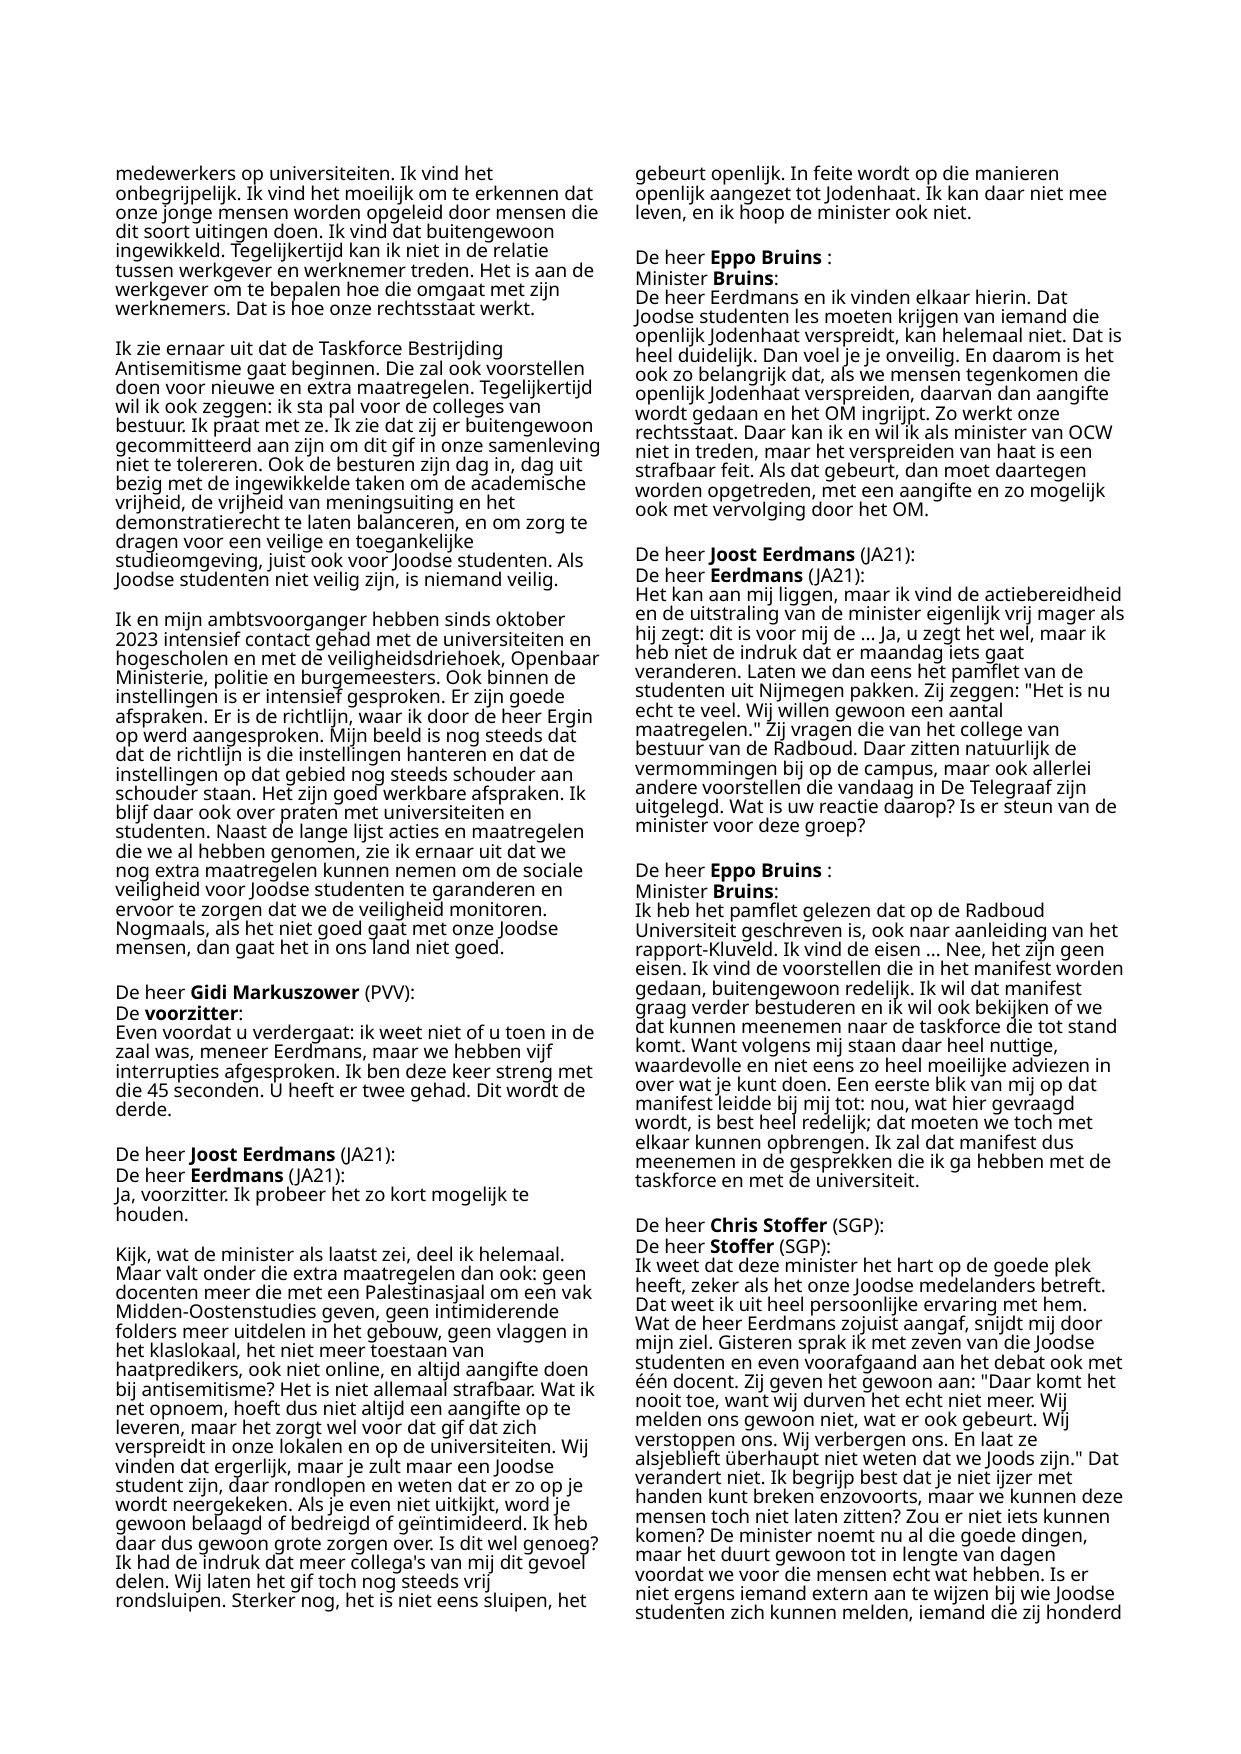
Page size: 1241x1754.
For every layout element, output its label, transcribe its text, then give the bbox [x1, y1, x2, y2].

text De heer Eerdmans en ik vinden elkaar hierin. Dat Joodse studenten les moeten krijgen van iemand die openlijk Jodenhaat verspreidt, kan helemaal niet. Dat is heel duidelijk. Dan voel je je onveilig. En daarom is het ook zo belangrijk dat, als we mensen tegenkomen die openlijk Jodenhaat verspreiden, daarvan dan aangifte wordt gedaan en het OM ingrijpt. Zo werkt onze rechtsstaat. Daar kan ik en wil ik als minister van OCW niet in treden, maar het verspreiden van haat is een strafbaar feit. Als dat gebeurt, dan moet daartegen worden opgetreden, met een aangifte en zo mogelijk ook met vervolging door het OM. [635, 289, 1125, 520]
text Ik weet dat deze minister het hart op de goede plek heeft, zeker als het onze Joodse medelanders betreft. Dat weet ik uit heel persoonlijke ervaring met hem. Wat de heer Eerdmans zojuist aangaf, snijdt mij door mijn ziel. Gisteren sprak ik met zeven van die Joodse studenten en even voorafgaand aan het debat ook met één docent. Zij geven het gewoon aan: "Daar komt het nooit toe, want wij durven het echt niet meer. Wij melden ons gewoon niet, wat er ook gebeurt. Wij verstoppen ons. Wij verbergen ons. En laat ze alsjeblieft überhaupt niet weten dat we Joods zijn." Dat verandert niet. Ik begrijp best dat je niet ijzer met handen kunt breken enzovoorts, maar we kunnen deze mensen toch niet laten zitten? Zou er niet iets kunnen komen? De minister noemt nu al die goede dingen, maar het duurt gewoon tot in lengte van dagen voordat we voor die mensen echt wat hebben. Is er niet ergens iemand extern aan te wijzen bij wie Joodse studenten zich kunnen melden, iemand die zij honderd [635, 1257, 1125, 1623]
text De heer Eerdmans (JA21): [635, 567, 1125, 586]
text De heer Joost Eerdmans (JA21): [115, 1141, 605, 1167]
text Even voordat u verdergaat: ik weet niet of u toen in de zaal was, meneer Eerdmans, maar we hebben vijf interrupties afgesproken. Ik ben deze keer streng met die 45 seconden. U heeft er twee gehad. Dit wordt de derde. [115, 1024, 605, 1121]
text Ik en mijn ambtsvoorganger hebben sinds oktober 2023 intensief contact gehad met de universiteiten en hogescholen en met de veiligheidsdriehoek, Openbaar Ministerie, politie en burgemeesters. Ook binnen de instellingen is er intensief gesproken. Er zijn goede afspraken. Er is de richtlijn, waar ik door de heer Ergin op werd aangesproken. Mijn beeld is nog steeds dat dat de richtlijn is die instellingen hanteren en dat de instellingen op dat gebied nog steeds schouder aan schouder staan. Het zijn goed werkbare afspraken. Ik blijf daar ook over praten met universiteiten en studenten. Naast de lange lijst acties en maatregelen die we al hebben genomen, zie ik ernaar uit dat we nog extra maatregelen kunnen nemen om de sociale veiligheid voor Joodse studenten te garanderen en ervoor te zorgen dat we de veiligheid monitoren. Nogmaals, als het niet goed gaat met onze Joodse mensen, dan gaat het in ons land niet goed. [115, 611, 605, 958]
text De heer Eppo Bruins : [635, 857, 1125, 883]
text Ik heb het pamflet gelezen dat op de Radboud Universiteit geschreven is, ook naar aanleiding van het rapport-Kluveld. Ik vind de eisen … Nee, het zijn geen eisen. Ik vind de voorstellen die in het manifest worden gedaan, buitengewoon redelijk. Ik wil dat manifest graag verder bestuderen en ik wil ook bekijken of we dat kunnen meenemen naar de taskforce die tot stand komt. Want volgens mij staan daar heel nuttige, waardevolle en niet eens zo heel moeilijke adviezen in over wat je kunt doen. Een eerste blik van mij op dat manifest leidde bij mij tot: nou, wat hier gevraagd wordt, is best heel redelijk; dat moeten we toch met elkaar kunnen opbrengen. Ik zal dat manifest dus meenemen in de gesprekken die ik ga hebben met de taskforce en met de universiteit. [635, 902, 1125, 1191]
text De heer Stoffer (SGP): [635, 1238, 1125, 1257]
text Minister Bruins: [635, 883, 1125, 902]
text medewerkers op universiteiten. Ik vind het onbegrijpelijk. Ik vind het moeilijk om te erkennen dat onze jonge mensen worden opgeleid door mensen die dit soort uitingen doen. Ik vind dat buitengewoon ingewikkeld. Tegelijkertijd kan ik niet in de relatie tussen werkgever en werknemer treden. Het is aan de werkgever om te bepalen hoe die omgaat met zijn werknemers. Dat is hoe onze rechtsstaat werkt. [115, 165, 605, 319]
text Het kan aan mij liggen, maar ik vind de actiebereidheid en de uitstraling van de minister eigenlijk vrij mager als hij zegt: dit is voor mij de ... Ja, u zegt het wel, maar ik heb niet de indruk dat er maandag iets gaat veranderen. Laten we dan eens het pamflet van de studenten uit Nijmegen pakken. Zij zeggen: "Het is nu echt te veel. Wij willen gewoon een aantal maatregelen." Zij vragen die van het college van bestuur van de Radboud. Daar zitten natuurlijk de vermommingen bij op de campus, maar ook allerlei andere voorstellen die vandaag in De Telegraaf zijn uitgelegd. Wat is uw reactie daarop? Is er steun van de minister voor deze groep? [635, 586, 1125, 837]
text Kijk, wat de minister als laatst zei, deel ik helemaal. Maar valt onder die extra maatregelen dan ook: geen docenten meer die met een Palestinasjaal om een vak Midden-Oostenstudies geven, geen intimiderende folders meer uitdelen in het gebouw, geen vlaggen in het klaslokaal, het niet meer toestaan van haatpredikers, ook niet online, en altijd aangifte doen bij antisemitisme? Het is niet allemaal strafbaar. Wat ik net opnoem, hoeft dus niet altijd een aangifte op te leveren, maar het zorgt wel voor dat gif dat zich verspreidt in onze lokalen en op de universiteiten. Wij vinden dat ergerlijk, maar je zult maar een Joodse student zijn, daar rondlopen en weten dat er zo op je wordt neergekeken. Als je even niet uitkijkt, word je gewoon belaagd of bedreigd of geïntimideerd. Ik heb daar dus gewoon grote zorgen over. Is dit wel genoeg? Ik had de indruk dat meer collega's van mij dit gevoel delen. Wij laten het gif toch nog steeds vrij rondsluipen. Sterker nog, het is niet eens sluipen, het [115, 1246, 605, 1612]
text Ik zie ernaar uit dat de Taskforce Bestrijding Antisemitisme gaat beginnen. Die zal ook voorstellen doen voor nieuwe en extra maatregelen. Tegelijkertijd wil ik ook zeggen: ik sta pal voor de colleges van bestuur. Ik praat met ze. Ik zie dat zij er buitengewoon gecommitteerd aan zijn om dit gif in onze samenleving niet te tolereren. Ook de besturen zijn dag in, dag uit bezig met de ingewikkelde taken om de academische vrijheid, de vrijheid van meningsuiting en het demonstratierecht te laten balanceren, en om zorg te dragen voor een veilige en toegankelijke studieomgeving, juist ook voor Joodse studenten. Als Joodse studenten niet veilig zijn, is niemand veilig. [115, 340, 605, 591]
text De heer Gidi Markuszower (PVV): [115, 979, 605, 1005]
text gebeurt openlijk. In feite wordt op die manieren openlijk aangezet tot Jodenhaat. Ik kan daar niet mee leven, en ik hoop de minister ook niet. [635, 165, 1125, 223]
text Minister Bruins: [635, 270, 1125, 289]
text De heer Joost Eerdmans (JA21): [635, 541, 1125, 567]
text De heer Eppo Bruins : [635, 244, 1125, 270]
text De voorzitter: [115, 1005, 605, 1024]
text De heer Chris Stoffer (SGP): [635, 1212, 1125, 1238]
text De heer Eerdmans (JA21): [115, 1167, 605, 1186]
text Ja, voorzitter. Ik probeer het zo kort mogelijk te houden. [115, 1186, 605, 1225]
